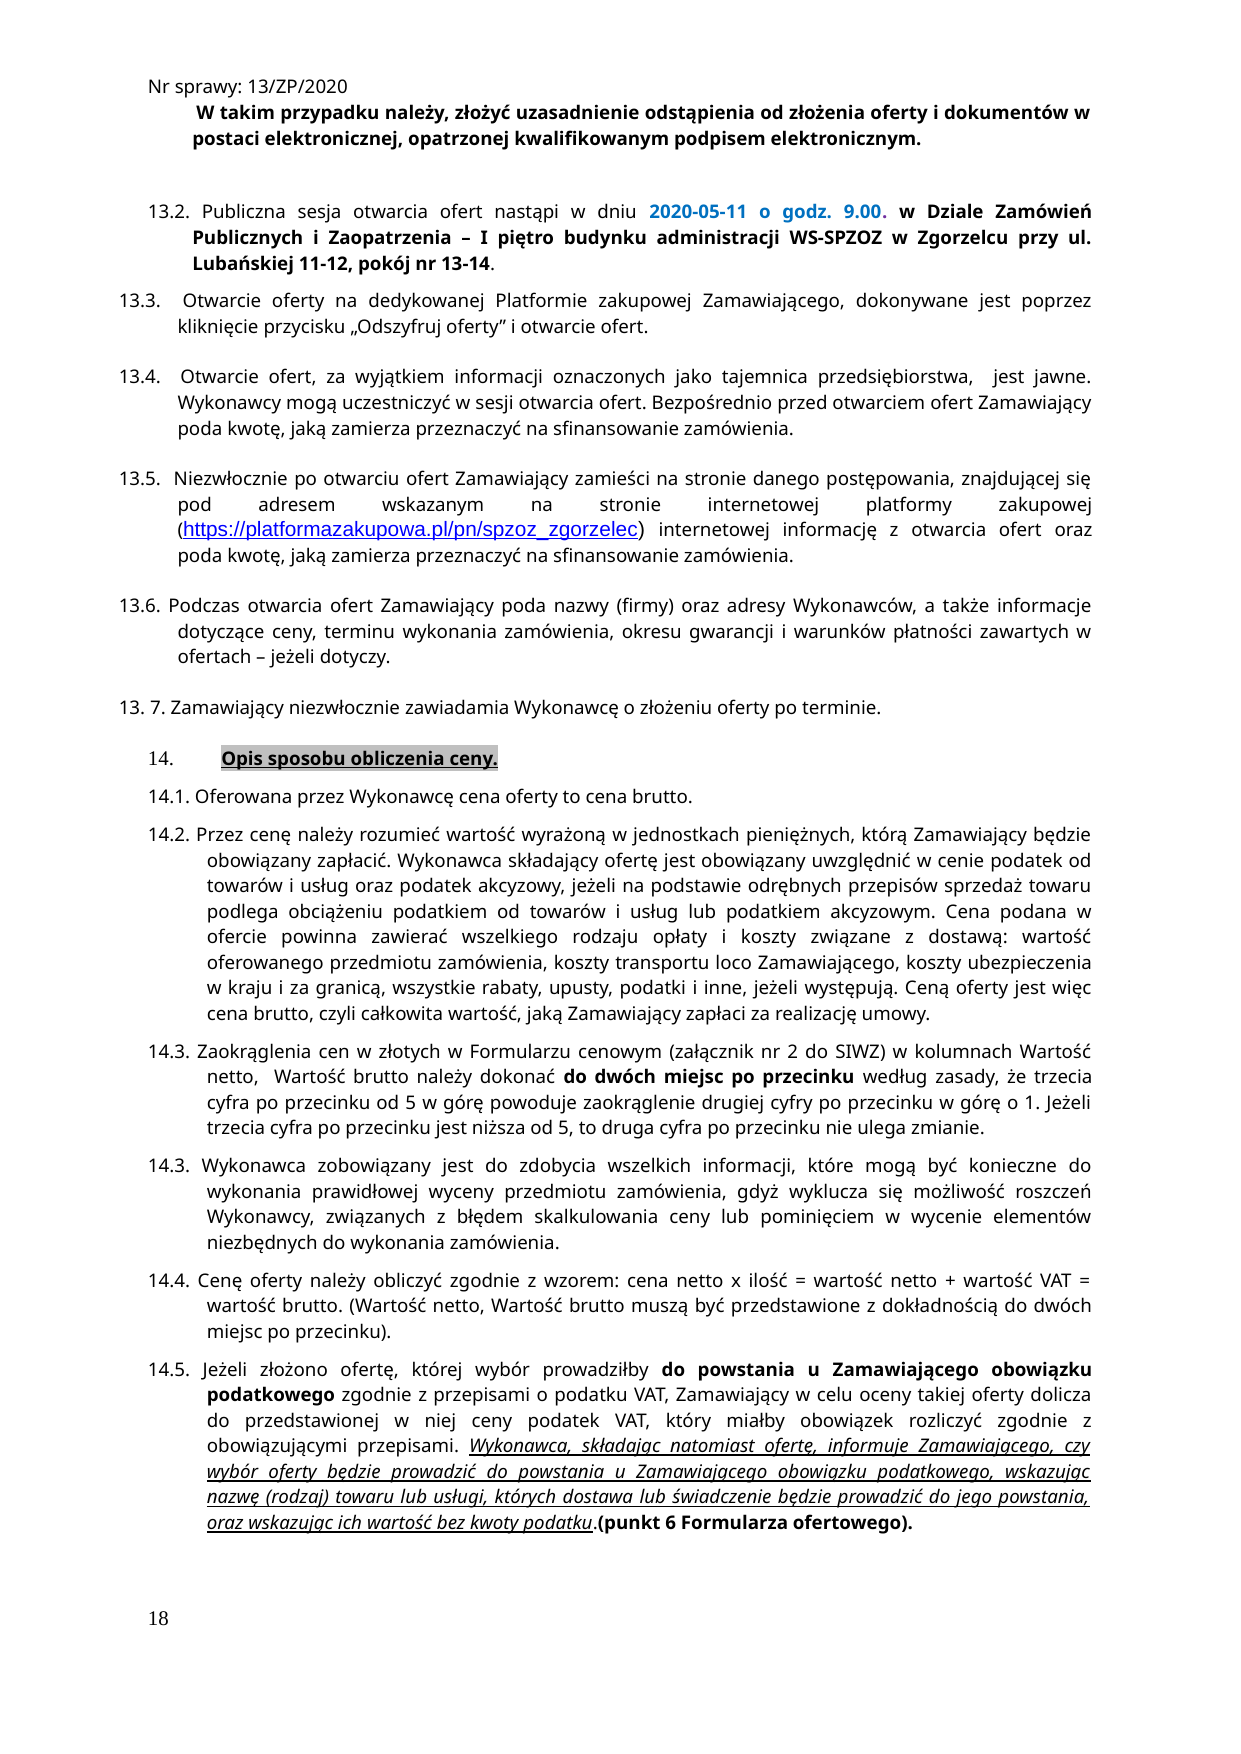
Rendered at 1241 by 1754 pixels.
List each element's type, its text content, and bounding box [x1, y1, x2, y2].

text 14.1. Oferowana przez Wykonawcę cena oferty to cena brutto. [148, 783, 1093, 809]
list Opis sposobu obliczenia ceny. [148, 745, 1093, 771]
text 13.2. Publiczna sesja otwarcia ofert nastąpi w dniu 2020-05-11 o godz. 9.00. w Dziale Zamówień Publicznych i Zaopatrzenia – I piętro budynku administracji WS-SPZOZ w Zgorzelcu przy ul. Lubańskiej 11-12, pokój nr 13-14. [148, 199, 1093, 275]
text W takim przypadku należy, złożyć uzasadnienie odstąpienia od złożenia oferty i dokumentów w postaci elektronicznej, opatrzonej kwalifikowanym podpisem elektronicznym. [148, 99, 1093, 150]
text 14.3. Zaokrąglenia cen w złotych w Formularzu cenowym (załącznik nr 2 do SIWZ) w kolumnach Wartość netto, Wartość brutto należy dokonać do dwóch miejsc po przecinku według zasady, że trzecia cyfra po przecinku od 5 w górę powoduje zaokrąglenie drugiej cyfry po przecinku w górę o 1. Jeżeli trzecia cyfra po przecinku jest niższa od 5, to druga cyfra po przecinku nie ulega zmianie. [148, 1038, 1093, 1140]
text 13.4. Otwarcie ofert, za wyjątkiem informacji oznaczonych jako tajemnica przedsiębiorstwa, jest jawne. Wykonawcy mogą uczestniczyć w sesji otwarcia ofert. Bezpośrednio przed otwarciem ofert Zamawiający poda kwotę, jaką zamierza przeznaczyć na sfinansowanie zamówienia. [118, 364, 1093, 440]
text 14.2. Przez cenę należy rozumieć wartość wyrażoną w jednostkach pieniężnych, którą Zamawiający będzie obowiązany zapłacić. Wykonawca składający ofertę jest obowiązany uwzględnić w cenie podatek od towarów i usług oraz podatek akcyzowy, jeżeli na podstawie odrębnych przepisów sprzedaż towaru podlega obciążeniu podatkiem od towarów i usług lub podatkiem akcyzowym. Cena podana w ofercie powinna zawierać wszelkiego rodzaju opłaty i koszty związane z dostawą: wartość oferowanego przedmiotu zamówienia, koszty transportu loco Zamawiającego, koszty ubezpieczenia w kraju i za granicą, wszystkie rabaty, upusty, podatki i inne, jeżeli występują. Ceną oferty jest więc cena brutto, czyli całkowita wartość, jaką Zamawiający zapłaci za realizację umowy. [148, 821, 1093, 1026]
text 14.5. Jeżeli złożono ofertę, której wybór prowadziłby do powstania u Zamawiającego obowiązku podatkowego zgodnie z przepisami o podatku VAT, Zamawiający w celu oceny takiej oferty dolicza do przedstawionej w niej ceny podatek VAT, który miałby obowiązek rozliczyć zgodnie z obowiązującymi przepisami. Wykonawca, składając natomiast ofertę, informuje Zamawiającego, czy wybór oferty będzie prowadzić do powstania u Zamawiającego obowiązku podatkowego, wskazując nazwę (rodzaj) towaru lub usługi, których dostawa lub świadczenie będzie prowadzić do jego powstania, oraz wskazując ich wartość bez kwoty podatku.(punkt 6 Formularza ofertowego). [148, 1356, 1093, 1535]
text 13.5. Niezwłocznie po otwarciu ofert Zamawiający zamieści na stronie danego postępowania, znajdującej się pod adresem wskazanym na stronie internetowej platformy zakupowej (https://platformazakupowa.pl/pn/spzoz_zgorzelec) internetowej informację z otwarcia ofert oraz poda kwotę, jaką zamierza przeznaczyć na sfinansowanie zamówienia. [118, 465, 1093, 567]
text 13. 7. Zamawiający niezwłocznie zawiadamia Wykonawcę o złożeniu oferty po terminie. [118, 694, 1093, 720]
text 14.3. Wykonawca zobowiązany jest do zdobycia wszelkich informacji, które mogą być konieczne do wykonania prawidłowej wyceny przedmiotu zamówienia, gdyż wyklucza się możliwość roszczeń Wykonawcy, związanych z błędem skalkulowania ceny lub pominięciem w wycenie elementów niezbędnych do wykonania zamówienia. [148, 1153, 1093, 1255]
text 13.6. Podczas otwarcia ofert Zamawiający poda nazwy (firmy) oraz adresy Wykonawców, a także informacje dotyczące ceny, terminu wykonania zamówienia, okresu gwarancji i warunków płatności zawartych w ofertach – jeżeli dotyczy. [118, 592, 1093, 669]
text 13.3. Otwarcie oferty na dedykowanej Platformie zakupowej Zamawiającego, dokonywane jest poprzez kliknięcie przycisku „Odszyfruj oferty” i otwarcie ofert. [118, 288, 1093, 339]
text 14.4. Cenę oferty należy obliczyć zgodnie z wzorem: cena netto x ilość = wartość netto + wartość VAT = wartość brutto. (Wartość netto, Wartość brutto muszą być przedstawione z dokładnością do dwóch miejsc po przecinku). [148, 1267, 1093, 1344]
